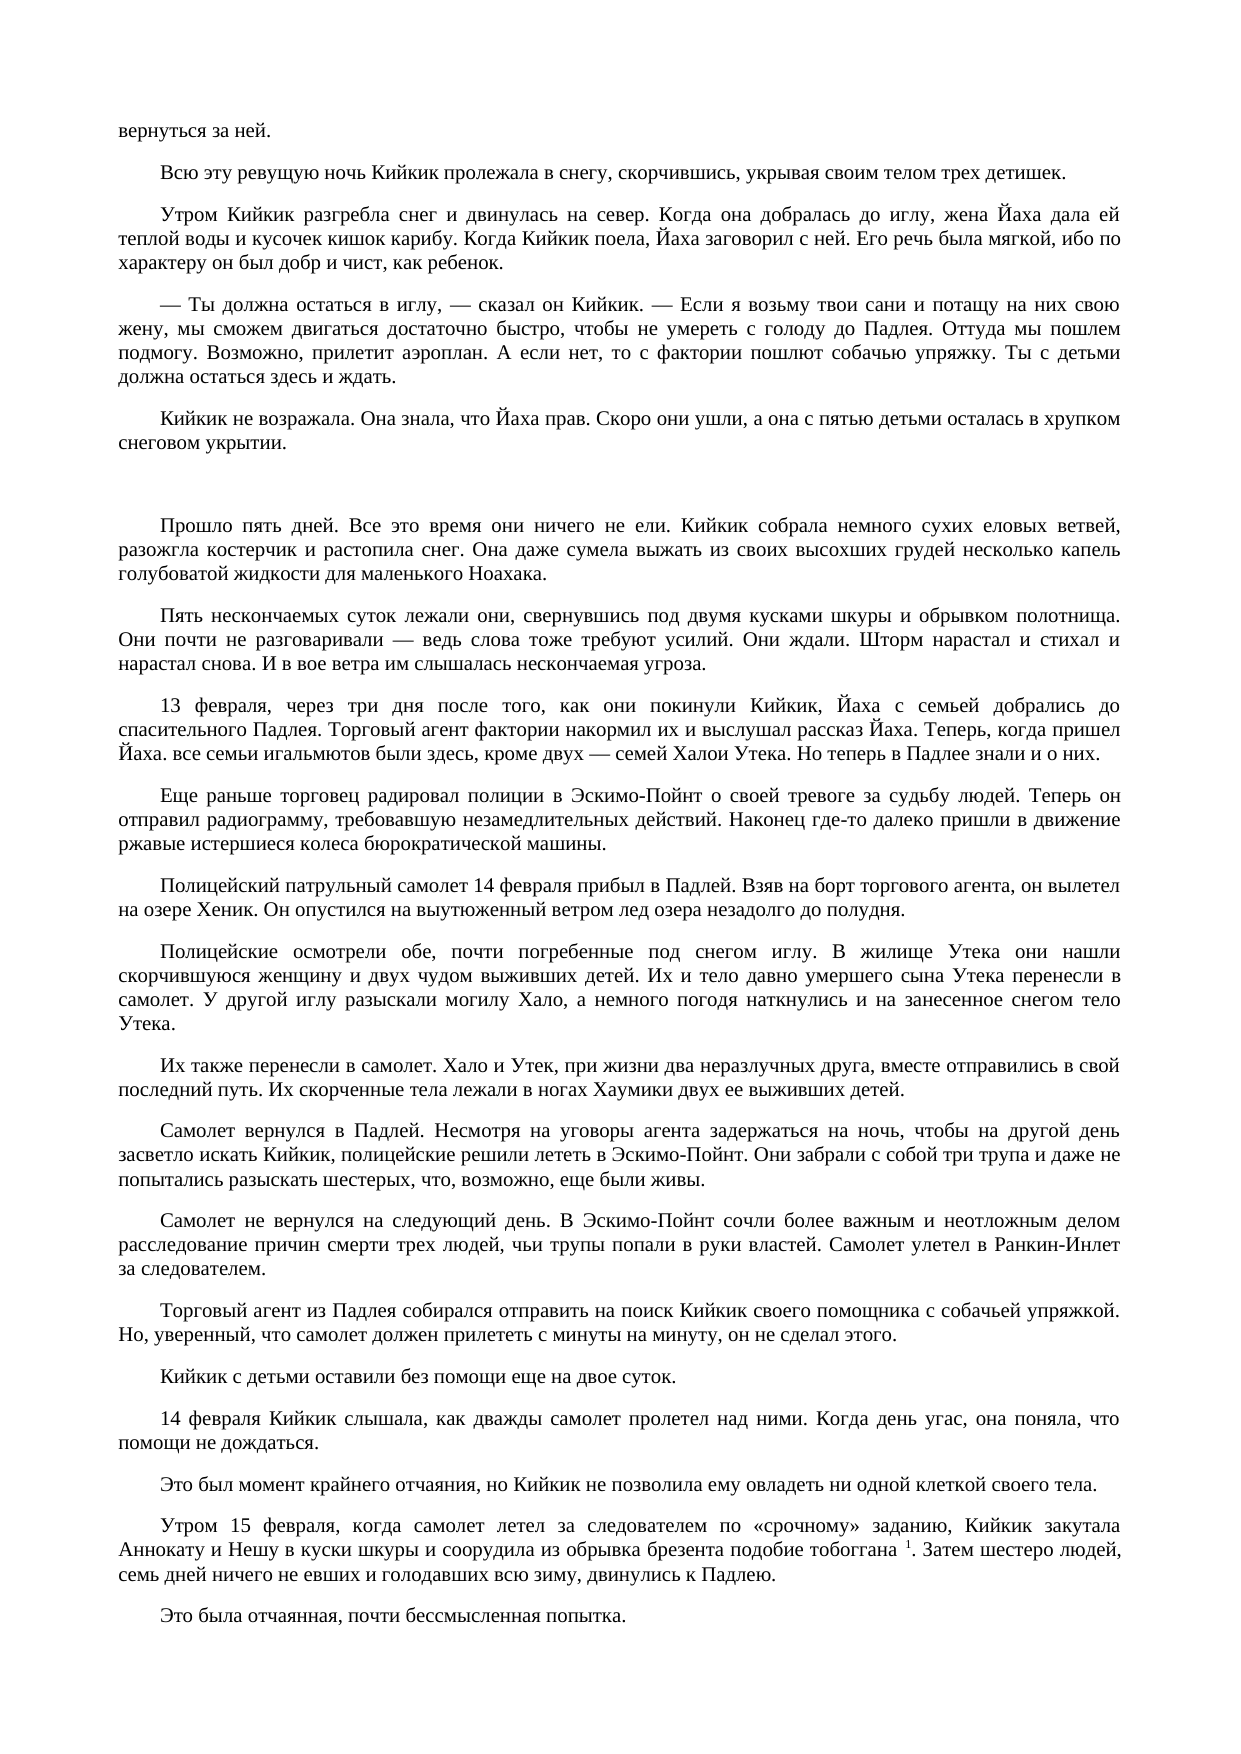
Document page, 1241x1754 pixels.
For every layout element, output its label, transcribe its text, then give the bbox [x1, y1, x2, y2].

text Торговый агент из Падлея собирался отправить на поиск Кийкик своего помощника с собачьей упряжкой. Но, уверенный, что самолет должен прилететь с минуты на минуту, он не сделал этого. [118, 1298, 1122, 1346]
text Прошло пять дней. Все это время они ничего не ели. Кийкик собрала немного сухих еловых ветвей, разожгла костерчик и растопила снег. Она даже сумела выжать из своих высохших грудей несколько капель голубоватой жидкости для маленького Ноахака. [118, 513, 1122, 585]
text Еще раньше торговец радировал полиции в Эскимо-Пойнт о своей тревоге за судьбу людей. Теперь он отправил радиограмму, требовавшую незамедлительных действий. Наконец где-то далеко пришли в движение ржавые истершиеся колеса бюрократической машины. [118, 783, 1122, 855]
text — Ты должна остаться в иглу, — сказал он Кийкик. — Если я возьму твои сани и потащу на них свою жену, мы сможем двигаться достаточно быстро, чтобы не умереть с голоду до Падлея. Оттуда мы пошлем подмогу. Возможно, прилетит аэроплан. А если нет, то с фактории пошлют собачью упряжку. Ты с детьми должна остаться здесь и ждать. [118, 292, 1122, 388]
text Их также перенесли в самолет. Хало и Утек, при жизни два неразлучных друга, вместе отправились в свой последний путь. Их скорченные тела лежали в ногах Хаумики двух ее выживших детей. [118, 1052, 1122, 1101]
text Это была отчаянная, почти бессмысленная попытка. [118, 1603, 1122, 1627]
text вернуться за ней. [118, 118, 1122, 142]
text Полицейские осмотрели обе, почти погребенные под снегом иглу. В жилище Утека они нашли скорчившуюся женщину и двух чудом выживших детей. Их и тело давно умершего сына Утека перенесли в самолет. У другой иглу разыскали могилу Хало, а немного погодя наткнулись и на занесенное снегом тело Утека. [118, 938, 1122, 1035]
text Самолет вернулся в Падлей. Несмотря на уговоры агента задержаться на ночь, чтобы на другой день засветло искать Кийкик, полицейские решили лететь в Эскимо-Пойнт. Они забрали с собой три трупа и даже не попытались разыскать шестерых, что, возможно, еще были живы. [118, 1118, 1122, 1191]
text 13 февраля, через три дня после того, как они покинули Кийкик, Йаха с семьей добрались до спасительного Падлея. Торговый агент фактории накормил их и выслушал рассказ Йаха. Теперь, когда пришел Йаха. все семьи игальмютов были здесь, кроме двух — семей Халои Утека. Но теперь в Падлее знали и о них. [118, 693, 1122, 765]
text Утром Кийкик разгребла снег и двинулась на север. Когда она добралась до иглу, жена Йаха дала ей теплой воды и кусочек кишок карибу. Когда Кийкик поела, Йаха заговорил с ней. Его речь была мягкой, ибо по характеру он был добр и чист, как ребенок. [118, 202, 1122, 274]
text Кийкик не возражала. Она знала, что Йаха прав. Скоро они ушли, а она с пятью детьми осталась в хрупком снеговом укрытии. [118, 406, 1122, 454]
text Утром 15 февраля, когда самолет летел за следователем по «срочному» заданию, Кийкик закутала Аннокату и Нешу в куски шкуры и соорудила из обрывка брезента подобие тобоггана 1. Затем шестеро людей, семь дней ничего не евших и голодавших всю зиму, двинулись к Падлею. [118, 1513, 1122, 1586]
text Всю эту ревущую ночь Кийкик пролежала в снегу, скорчившись, укрывая своим телом трех детишек. [118, 160, 1122, 184]
text Пять нескончаемых суток лежали они, свернувшись под двумя кусками шкуры и обрывком полотнища. Они почти не разговаривали — ведь слова тоже требуют усилий. Они ждали. Шторм нарастал и стихал и нарастал снова. И в вое ветра им слышалась нескончаемая угроза. [118, 603, 1122, 675]
text Полицейский патрульный самолет 14 февраля прибыл в Падлей. Взяв на борт торгового агента, он вылетел на озере Хеник. Он опустился на выутюженный ветром лед озера незадолго до полудня. [118, 873, 1122, 921]
text 14 февраля Кийкик слышала, как дважды самолет пролетел над ними. Когда день угас, она поняла, что помощи не дождаться. [118, 1406, 1122, 1454]
text Самолет не вернулся на следующий день. В Эскимо-Пойнт сочли более важным и неотложным делом расследование причин смерти трех людей, чьи трупы попали в руки властей. Самолет улетел в Ранкин-Инлет за следователем. [118, 1208, 1122, 1280]
text Кийкик с детьми оставили без помощи еще на двое суток. [118, 1364, 1122, 1388]
text Это был момент крайнего отчаяния, но Кийкик не позволила ему овладеть ни одной клеткой своего тела. [118, 1472, 1122, 1496]
